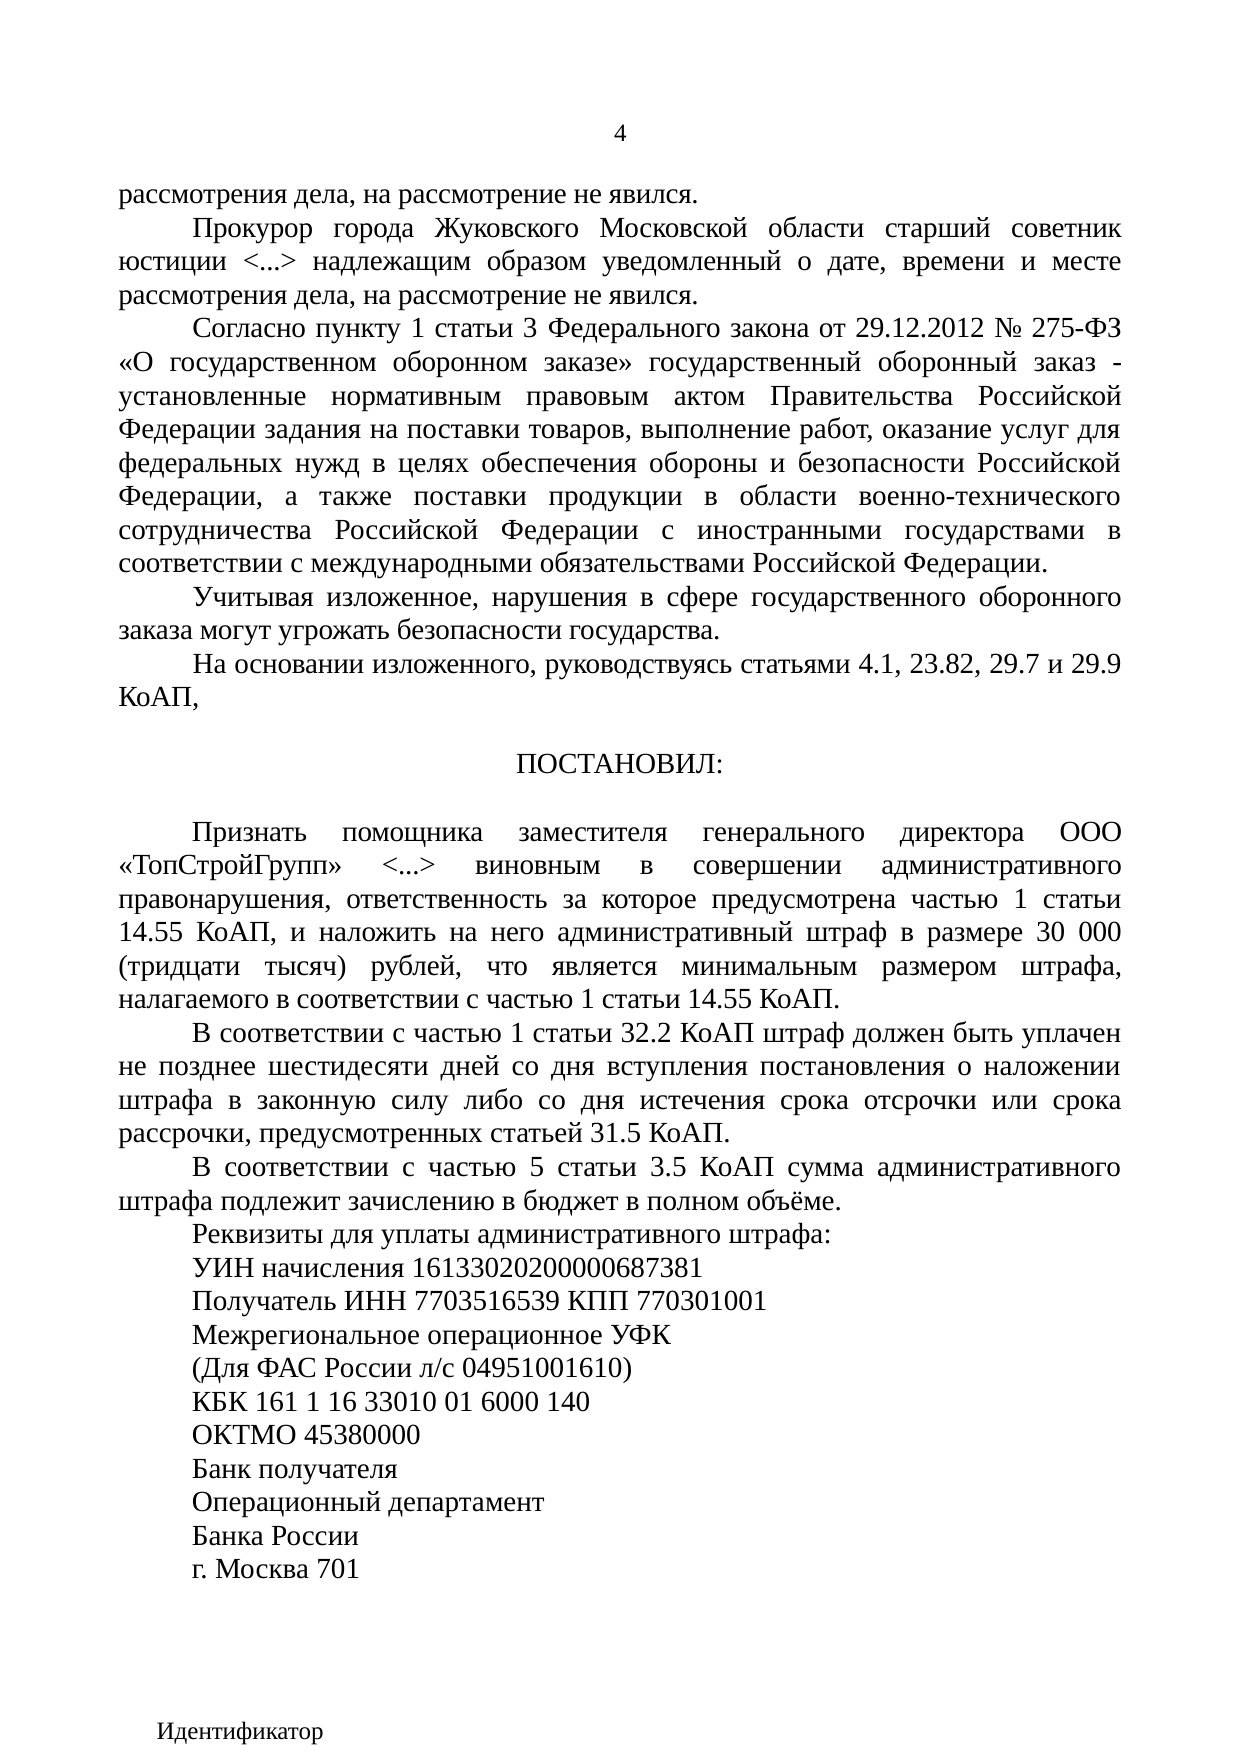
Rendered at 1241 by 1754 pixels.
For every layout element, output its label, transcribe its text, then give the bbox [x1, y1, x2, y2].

text Межрегиональное операционное УФК [118, 1317, 1122, 1350]
text На основании изложенного, руководствуясь статьями 4.1, 23.82, 29.7 и 29.9 КоАП, [118, 646, 1122, 713]
text ОКТМО 45380000 [118, 1417, 1122, 1451]
text г. Москва 701 [118, 1552, 1122, 1585]
text Реквизиты для уплаты административного штрафа: [118, 1216, 1122, 1250]
text Согласно пункту 1 статьи 3 Федерального закона от 29.12.2012 № 275-ФЗ «О государственном оборонном заказе» государственный оборонный заказ - установленные нормативным правовым актом Правительства Российской Федерации задания на поставки товаров, выполнение работ, оказание услуг для федеральных нужд в целях обеспечения обороны и безопасности Российской Федерации, а также поставки продукции в области военно-технического сотрудничества Российской Федерации с иностранными государствами в соответствии с международными обязательствами Российской Федерации. [118, 311, 1122, 579]
text Признать помощника заместителя генерального директора ООО «ТопСтройГрупп» <...> виновным в совершении административного правонарушения, ответственность за которое предусмотрена частью 1 статьи 14.55 КоАП, и наложить на него административный штраф в размере 30 000 (тридцати тысяч) рублей, что является минимальным размером штрафа, налагаемого в соответствии с частью 1 статьи 14.55 КоАП. [118, 814, 1122, 1015]
text Учитывая изложенное, нарушения в сфере государственного оборонного заказа могут угрожать безопасности государства. [118, 579, 1122, 646]
text ПОСТАНОВИЛ: [118, 747, 1122, 780]
text УИН начисления 16133020200000687381 [118, 1250, 1122, 1283]
text Банка России [118, 1518, 1122, 1552]
text Получатель ИНН 7703516539 КПП 770301001 [118, 1283, 1122, 1317]
text В соответствии с частью 1 статьи 32.2 КоАП штраф должен быть уплачен не позднее шестидесяти дней со дня вступления постановления о наложении штрафа в законную силу либо со дня истечения срока отсрочки или срока рассрочки, предусмотренных статьей 31.5 КоАП. [118, 1015, 1122, 1149]
text рассмотрения дела, на рассмотрение не явился. [118, 176, 1122, 210]
text Банк получателя [118, 1451, 1122, 1484]
text Прокурор города Жуковского Московской области старший советник юстиции <...> надлежащим образом уведомленный о дате, времени и месте рассмотрения дела, на рассмотрение не явился. [118, 210, 1122, 311]
text Операционный департамент [118, 1484, 1122, 1518]
text КБК 161 1 16 33010 01 6000 140 [118, 1384, 1122, 1417]
text В соответствии с частью 5 статьи 3.5 КоАП сумма административного штрафа подлежит зачислению в бюджет в полном объёме. [118, 1149, 1122, 1216]
text (Для ФАС России л/с 04951001610) [118, 1350, 1122, 1384]
